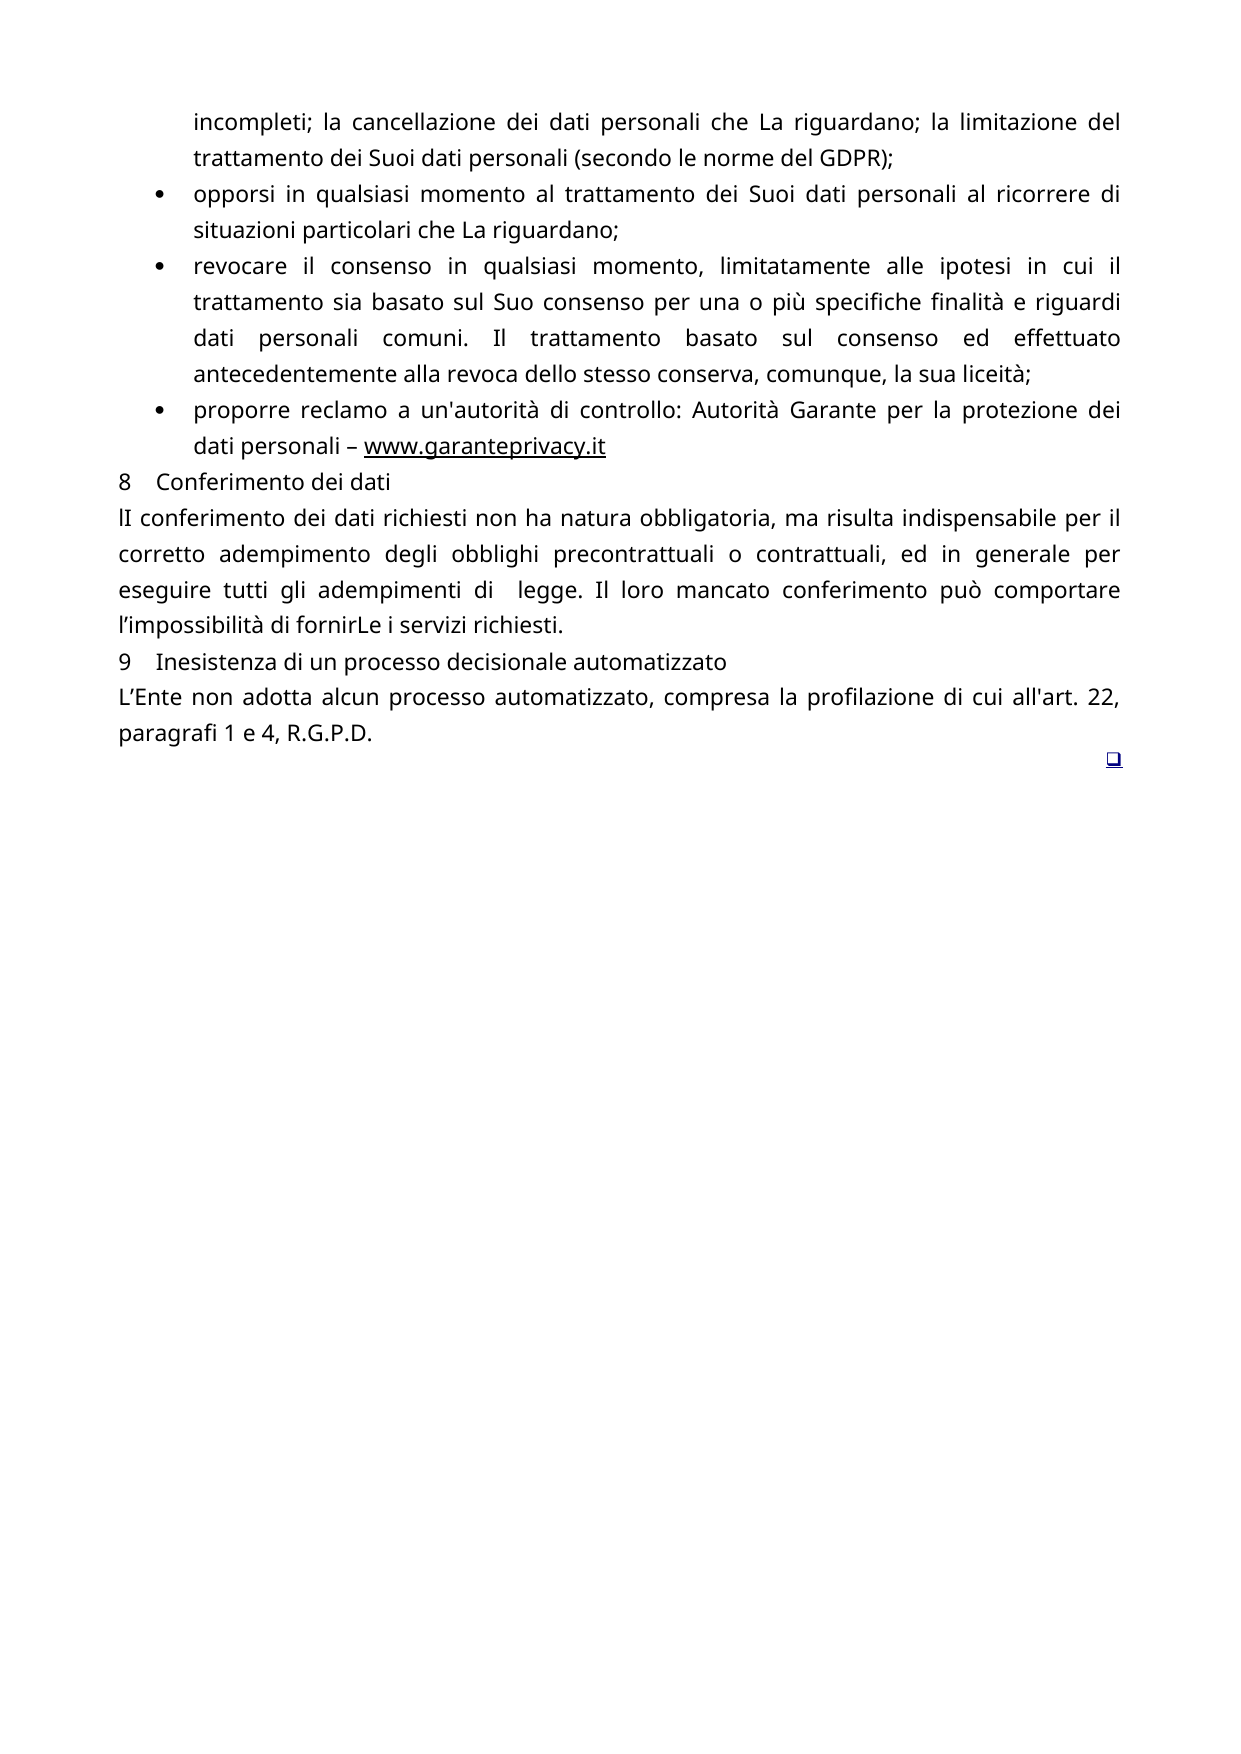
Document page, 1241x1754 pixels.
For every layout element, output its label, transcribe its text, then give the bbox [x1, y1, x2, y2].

list Inesistenza di un processo decisionale automatizzato [118, 645, 1122, 677]
text lI conferimento dei dati richiesti non ha natura obbligatoria, ma risulta indispensabile per il corretto adempimento degli obblighi precontrattuali o contrattuali, ed in generale per eseguire tutti gli adempimenti di legge. Il loro mancato conferimento può comportare l’impossibilità di fornirLe i servizi richiesti. [118, 502, 1122, 641]
list revocare il consenso in qualsiasi momento, limitatamente alle ipotesi in cui il trattamento sia basato sul Suo consenso per una o più specifiche finalità e riguardi dati personali comuni. Il trattamento basato sul consenso ed effettuato antecedentemente alla revoca dello stesso conserva, comunque, la sua liceità; [156, 250, 1122, 389]
text q [118, 753, 1122, 770]
list Conferimento dei dati [118, 466, 1122, 497]
list opporsi in qualsiasi momento al trattamento dei Suoi dati personali al ricorrere di situazioni particolari che La riguardano; [156, 178, 1122, 245]
list L’Ente non adotta alcun processo automatizzato, compresa la profilazione di cui all'art. 22, paragrafi 1 e 4, R.G.P.D. [118, 681, 1122, 748]
list incompleti; la cancellazione dei dati personali che La riguardano; la limitazione del trattamento dei Suoi dati personali (secondo le norme del GDPR); [156, 106, 1122, 173]
list proporre reclamo a un'autorità di controllo: Autorità Garante per la protezione dei dati personali – www.garanteprivacy.it [156, 394, 1122, 461]
